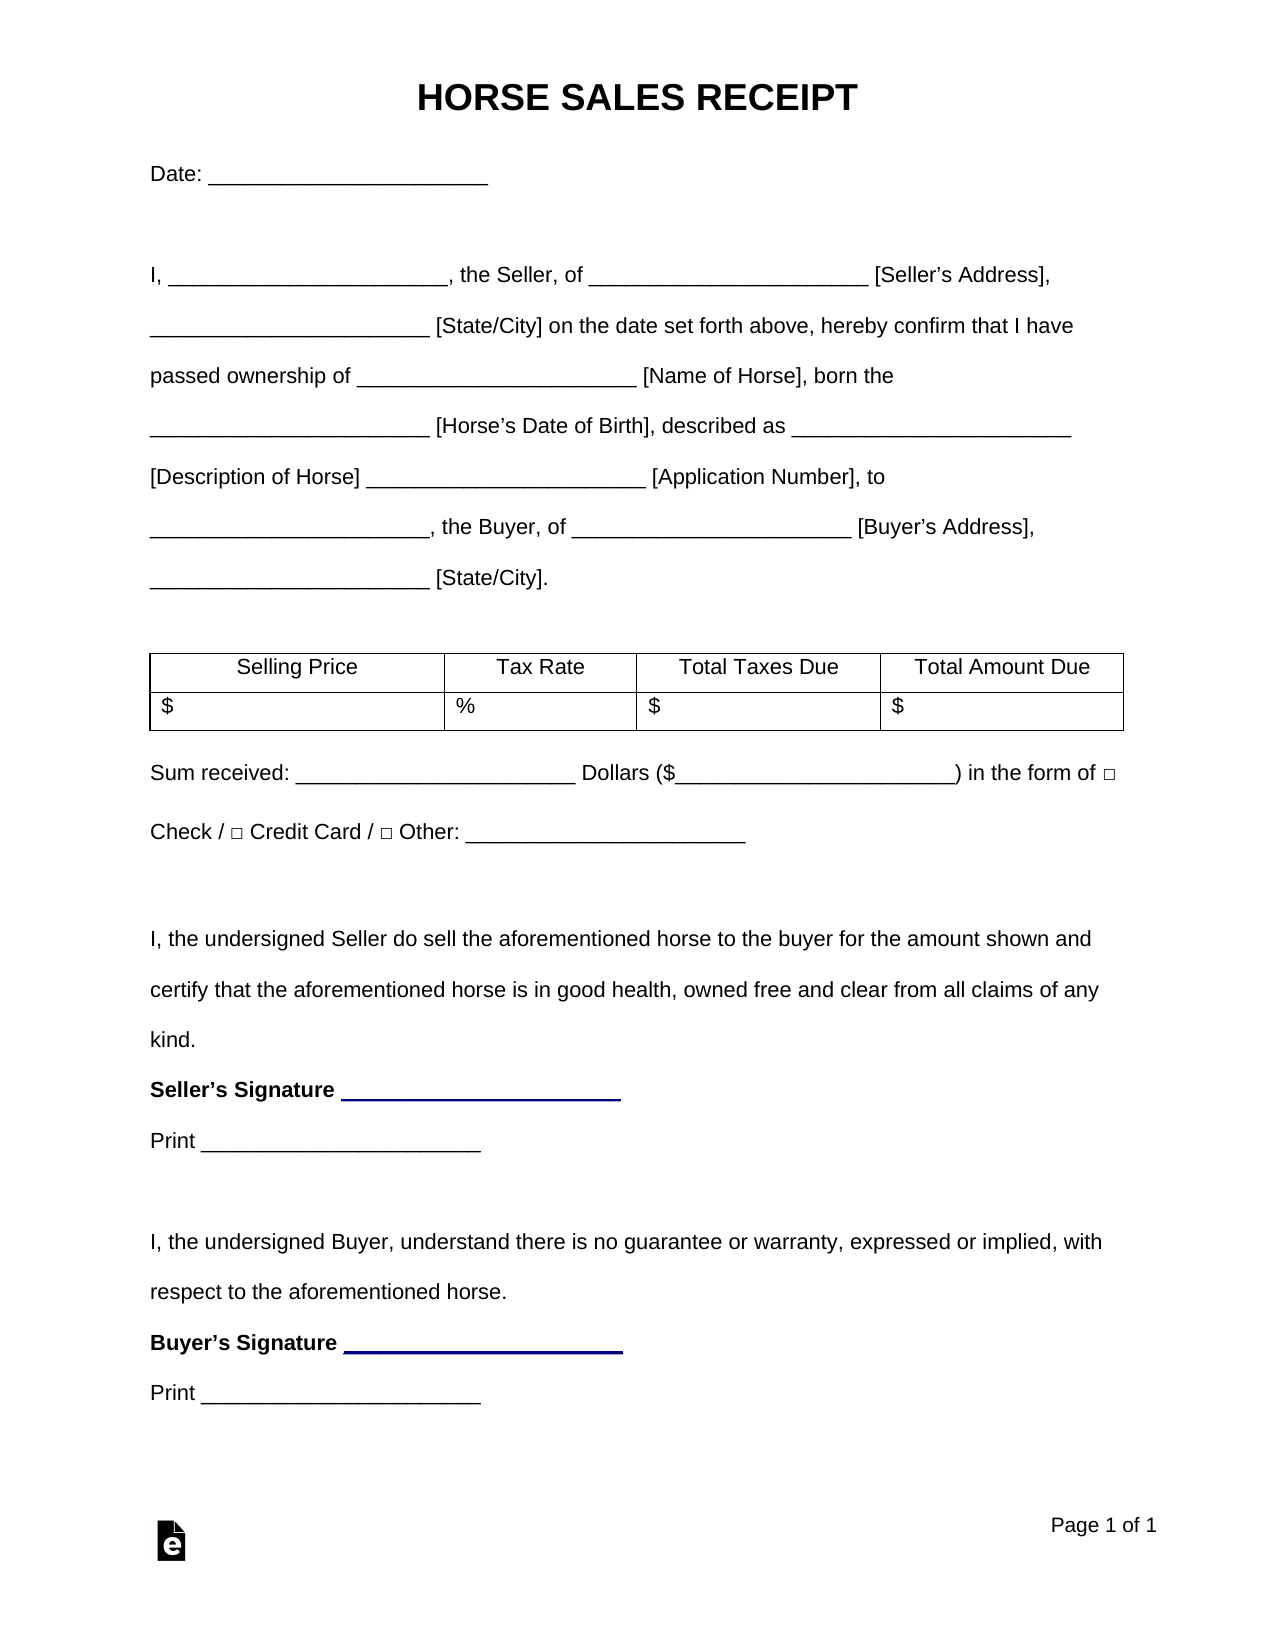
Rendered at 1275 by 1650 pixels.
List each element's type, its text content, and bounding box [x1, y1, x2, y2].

text HORSE SALES RECEIPT [150, 75, 1125, 118]
table_cell $ [151, 693, 444, 730]
table_header Total Amount Due [881, 654, 1123, 692]
table_cell % [445, 693, 636, 730]
table_header Selling Price [151, 654, 444, 692]
text Buyer’s Signature _______________________ Print _______________________ [150, 1329, 1125, 1405]
table_header Total Taxes Due [637, 654, 880, 692]
text Seller’s Signature _______________________ [150, 1077, 1125, 1103]
text Sum received: _______________________ Dollars ($_______________________) in the form of ☐ Check / ☐ Credit Card / ☐ Other: _______________________ [150, 757, 1125, 846]
text I, _______________________, the Seller, of _______________________ [Seller’s Address], _______________________ [State/City] on the date set forth above, hereby confirm that I have passed ownership of _______________________ [Name of Horse], born the _______________________ [Horse’s Date of Birth], described as _______________________ [Description of Horse] _______________________ [Application Number], to _______________________, the Buyer, of _______________________ [Buyer’s Address], _______________________ [State/City]. [150, 262, 1125, 590]
text I, the undersigned Buyer, understand there is no guarantee or warranty, expressed or implied, with respect to the aforementioned horse. [150, 1229, 1125, 1304]
text Date: _______________________ [150, 161, 1125, 186]
table_cell $ [881, 693, 1123, 730]
text I, the undersigned Seller do sell the aforementioned horse to the buyer for the amount shown and certify that the aforementioned horse is in good health, owned free and clear from all claims of any kind. [150, 926, 1125, 1052]
table_header Tax Rate [445, 654, 636, 692]
table_cell $ [637, 693, 880, 730]
text Print _______________________ [150, 1128, 1125, 1153]
